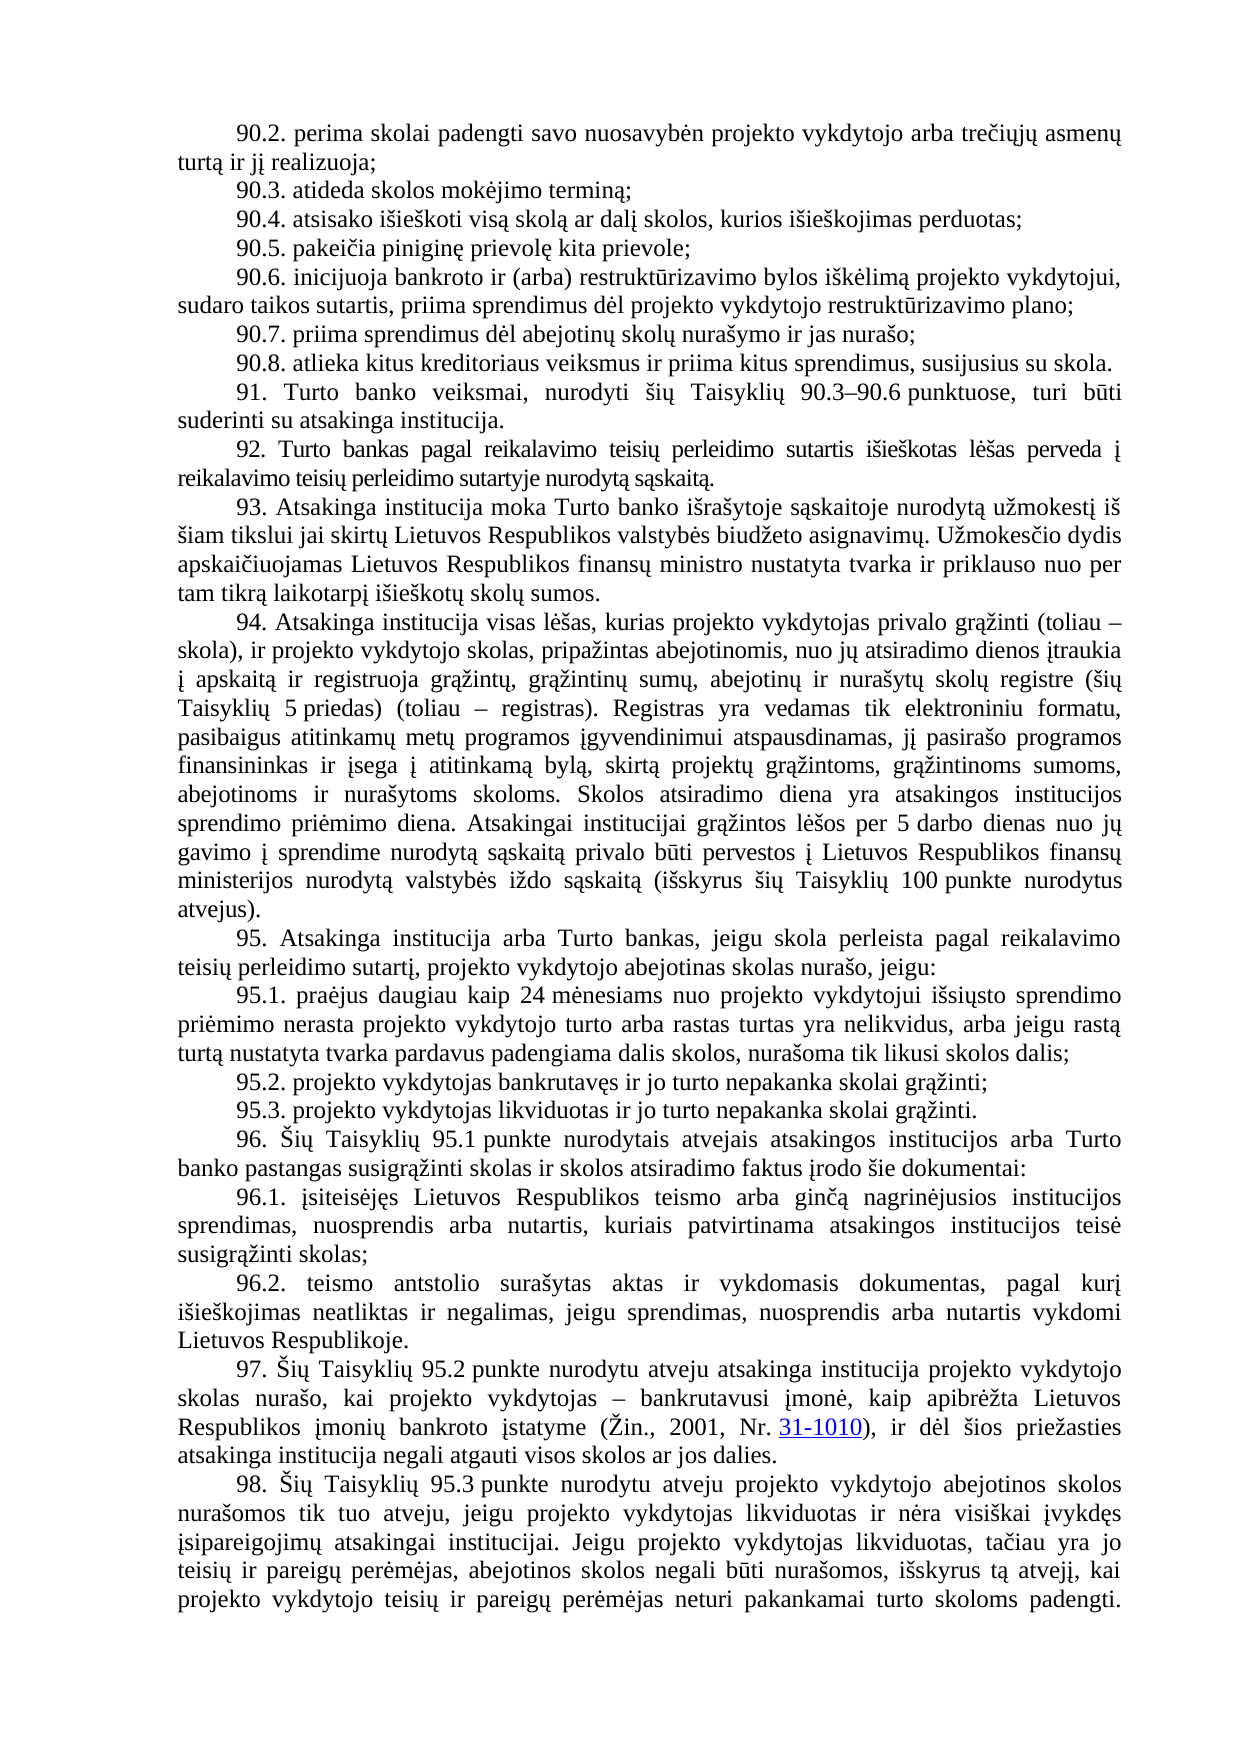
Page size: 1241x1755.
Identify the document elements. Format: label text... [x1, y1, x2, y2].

text 90.8. atlieka kitus kreditoriaus veiksmus ir priima kitus sprendimus, susijusius su skola. [177, 348, 1122, 377]
text 90.3. atideda skolos mokėjimo terminą; [177, 176, 1122, 204]
text 93. Atsakinga institucija moka Turto banko išrašytoje sąskaitoje nurodytą užmokestį iš šiam tikslui jai skirtų Lietuvos Respublikos valstybės biudžeto asignavimų. Užmokesčio dydis apskaičiuojamas Lietuvos Respublikos finansų ministro nustatyta tvarka ir priklauso nuo per tam tikrą laikotarpį išieškotų skolų sumos. [177, 492, 1122, 607]
text 90.2. perima skolai padengti savo nuosavybėn projekto vykdytojo arba trečiųjų asmenų turtą ir jį realizuoja; [177, 118, 1122, 176]
text 95.1. praėjus daugiau kaip 24 mėnesiams nuo projekto vykdytojui išsiųsto sprendimo priėmimo nerasta projekto vykdytojo turto arba rastas turtas yra nelikvidus, arba jeigu rastą turtą nustatyta tvarka pardavus padengiama dalis skolos, nurašoma tik likusi skolos dalis; [177, 981, 1122, 1067]
text 90.6. inicijuoja bankroto ir (arba) restruktūrizavimo bylos iškėlimą projekto vykdytojui, sudaro taikos sutartis, priima sprendimus dėl projekto vykdytojo restruktūrizavimo plano; [177, 262, 1122, 319]
text 98. Šių Taisyklių 95.3 punkte nurodytu atveju projekto vykdytojo abejotinos skolos nurašomos tik tuo atveju, jeigu projekto vykdytojas likviduotas ir nėra visiškai įvykdęs įsipareigojimų atsakingai institucijai. Jeigu projekto vykdytojas likviduotas, tačiau yra jo teisių ir pareigų perėmėjas, abejotinos skolos negali būti nurašomos, išskyrus tą atvejį, kai projekto vykdytojo teisių ir pareigų perėmėjas neturi pakankamai turto skoloms padengti. [177, 1469, 1122, 1613]
text 95.3. projekto vykdytojas likviduotas ir jo turto nepakanka skolai grąžinti. [177, 1096, 1122, 1124]
text 96. Šių Taisyklių 95.1 punkte nurodytais atvejais atsakingos institucijos arba Turto banko pastangas susigrąžinti skolas ir skolos atsiradimo faktus įrodo šie dokumentai: [177, 1124, 1122, 1182]
text 96.2. teismo antstolio surašytas aktas ir vykdomasis dokumentas, pagal kurį išieškojimas neatliktas ir negalimas, jeigu sprendimas, nuosprendis arba nutartis vykdomi Lietuvos Respublikoje. [177, 1268, 1122, 1354]
text 90.7. priima sprendimus dėl abejotinų skolų nurašymo ir jas nurašo; [177, 319, 1122, 348]
text 96.1. įsiteisėjęs Lietuvos Respublikos teismo arba ginčą nagrinėjusios institucijos sprendimas, nuosprendis arba nutartis, kuriais patvirtinama atsakingos institucijos teisė susigrąžinti skolas; [177, 1182, 1122, 1268]
text 97. Šių Taisyklių 95.2 punkte nurodytu atveju atsakinga institucija projekto vykdytojo skolas nurašo, kai projekto vykdytojas – bankrutavusi įmonė, kaip apibrėžta Lietuvos Respublikos įmonių bankroto įstatyme (Žin., 2001, Nr. 31-1010), ir dėl šios priežasties atsakinga institucija negali atgauti visos skolos ar jos dalies. [177, 1354, 1122, 1469]
text 94. Atsakinga institucija visas lėšas, kurias projekto vykdytojas privalo grąžinti (toliau – skola), ir projekto vykdytojo skolas, pripažintas abejotinomis, nuo jų atsiradimo dienos įtraukia į apskaitą ir registruoja grąžintų, grąžintinų sumų, abejotinų ir nurašytų skolų registre (šių Taisyklių 5 priedas) (toliau – registras). Registras yra vedamas tik elektroniniu formatu, pasibaigus atitinkamų metų programos įgyvendinimui atspausdinamas, jį pasirašo programos finansininkas ir įsega į atitinkamą bylą, skirtą projektų grąžintoms, grąžintinoms sumoms, abejotinoms ir nurašytoms skoloms. Skolos atsiradimo diena yra atsakingos institucijos sprendimo priėmimo diena. Atsakingai institucijai grąžintos lėšos per 5 darbo dienas nuo jų gavimo į sprendime nurodytą sąskaitą privalo būti pervestos į Lietuvos Respublikos finansų ministerijos nurodytą valstybės iždo sąskaitą (išskyrus šių Taisyklių 100 punkte nurodytus atvejus). [177, 607, 1122, 923]
text 90.5. pakeičia piniginę prievolę kita prievole; [177, 233, 1122, 262]
text 95. Atsakinga institucija arba Turto bankas, jeigu skola perleista pagal reikalavimo teisių perleidimo sutartį, projekto vykdytojo abejotinas skolas nurašo, jeigu: [177, 923, 1122, 981]
text 90.4. atsisako išieškoti visą skolą ar dalį skolos, kurios išieškojimas perduotas; [177, 204, 1122, 233]
text 92. Turto bankas pagal reikalavimo teisių perleidimo sutartis išieškotas lėšas perveda į reikalavimo teisių perleidimo sutartyje nurodytą sąskaitą. [177, 434, 1122, 492]
text 95.2. projekto vykdytojas bankrutavęs ir jo turto nepakanka skolai grąžinti; [177, 1067, 1122, 1096]
text 91. Turto banko veiksmai, nurodyti šių Taisyklių 90.3–90.6 punktuose, turi būti suderinti su atsakinga institucija. [177, 377, 1122, 434]
